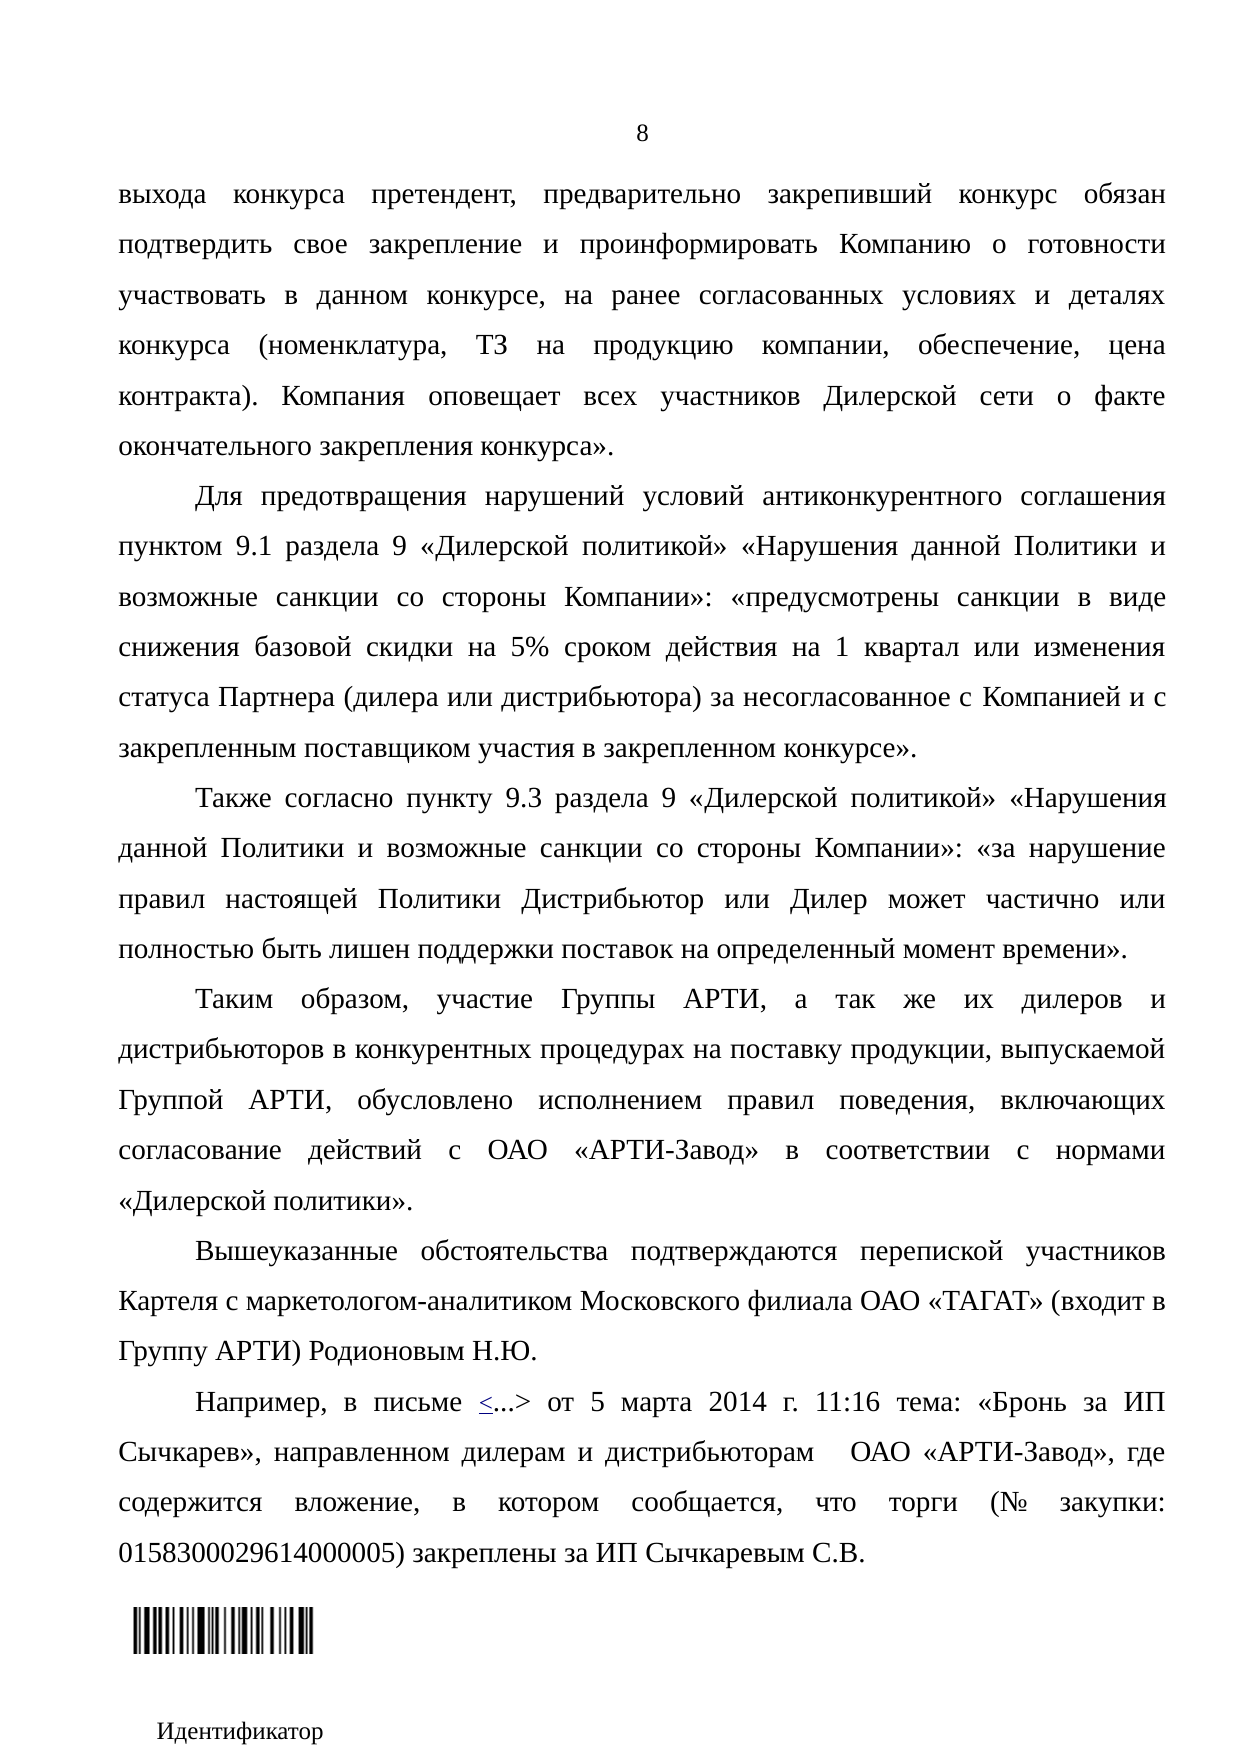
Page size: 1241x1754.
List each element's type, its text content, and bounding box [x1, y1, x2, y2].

text Вышеуказанные обстоятельства подтверждаются перепиской участников Картеля с маркетологом-аналитиком Московского филиала ОАО «ТАГАТ» (входит в Группу АРТИ) Родионовым Н.Ю. [118, 1233, 1167, 1367]
text Таким образом, участие Группы АРТИ, а так же их дилеров и дистрибьюторов в конкурентных процедурах на поставку продукции, выпускаемой Группой АРТИ, обусловлено исполнением правил поведения, включающих согласование действий с ОАО «АРТИ-Завод» в соответствии с нормами «Дилерской политики». [118, 981, 1167, 1216]
picture [118, 1607, 331, 1654]
text Например, в письме <...> от 5 марта 2014 г. 11:16 тема: «Бронь за ИП Сычкарев», направленном дилерам и дистрибьюторам ОАО «АРТИ-Завод», где содержится вложение, в котором сообщается, что торги (№ закупки: 0158300029614000005) закреплены за ИП Сычкаревым С.В. [118, 1384, 1167, 1568]
text выхода конкурса претендент, предварительно закрепивший конкурс обязан подтвердить свое закрепление и проинформировать Компанию о готовности участвовать в данном конкурсе, на ранее согласованных условиях и деталях конкурса (номенклатура, ТЗ на продукцию компании, обеспечение, цена контракта). Компания оповещает всех участников Дилерской сети о факте окончательного закрепления конкурса». [118, 176, 1167, 461]
text Также согласно пункту 9.3 раздела 9 «Дилерской политикой» «Нарушения данной Политики и возможные санкции со стороны Компании»: «за нарушение правил настоящей Политики Дистрибьютор или Дилер может частично или полностью быть лишен поддержки поставок на определенный момент времени». [118, 780, 1167, 964]
text Для предотвращения нарушений условий антиконкурентного соглашения пунктом 9.1 раздела 9 «Дилерской политикой» «Нарушения данной Политики и возможные санкции со стороны Компании»: «предусмотрены санкции в виде снижения базовой скидки на 5% сроком действия на 1 квартал или изменения статуса Партнера (дилера или дистрибьютора) за несогласованное с Компанией и с закрепленным поставщиком участия в закрепленном конкурсе». [118, 478, 1167, 763]
